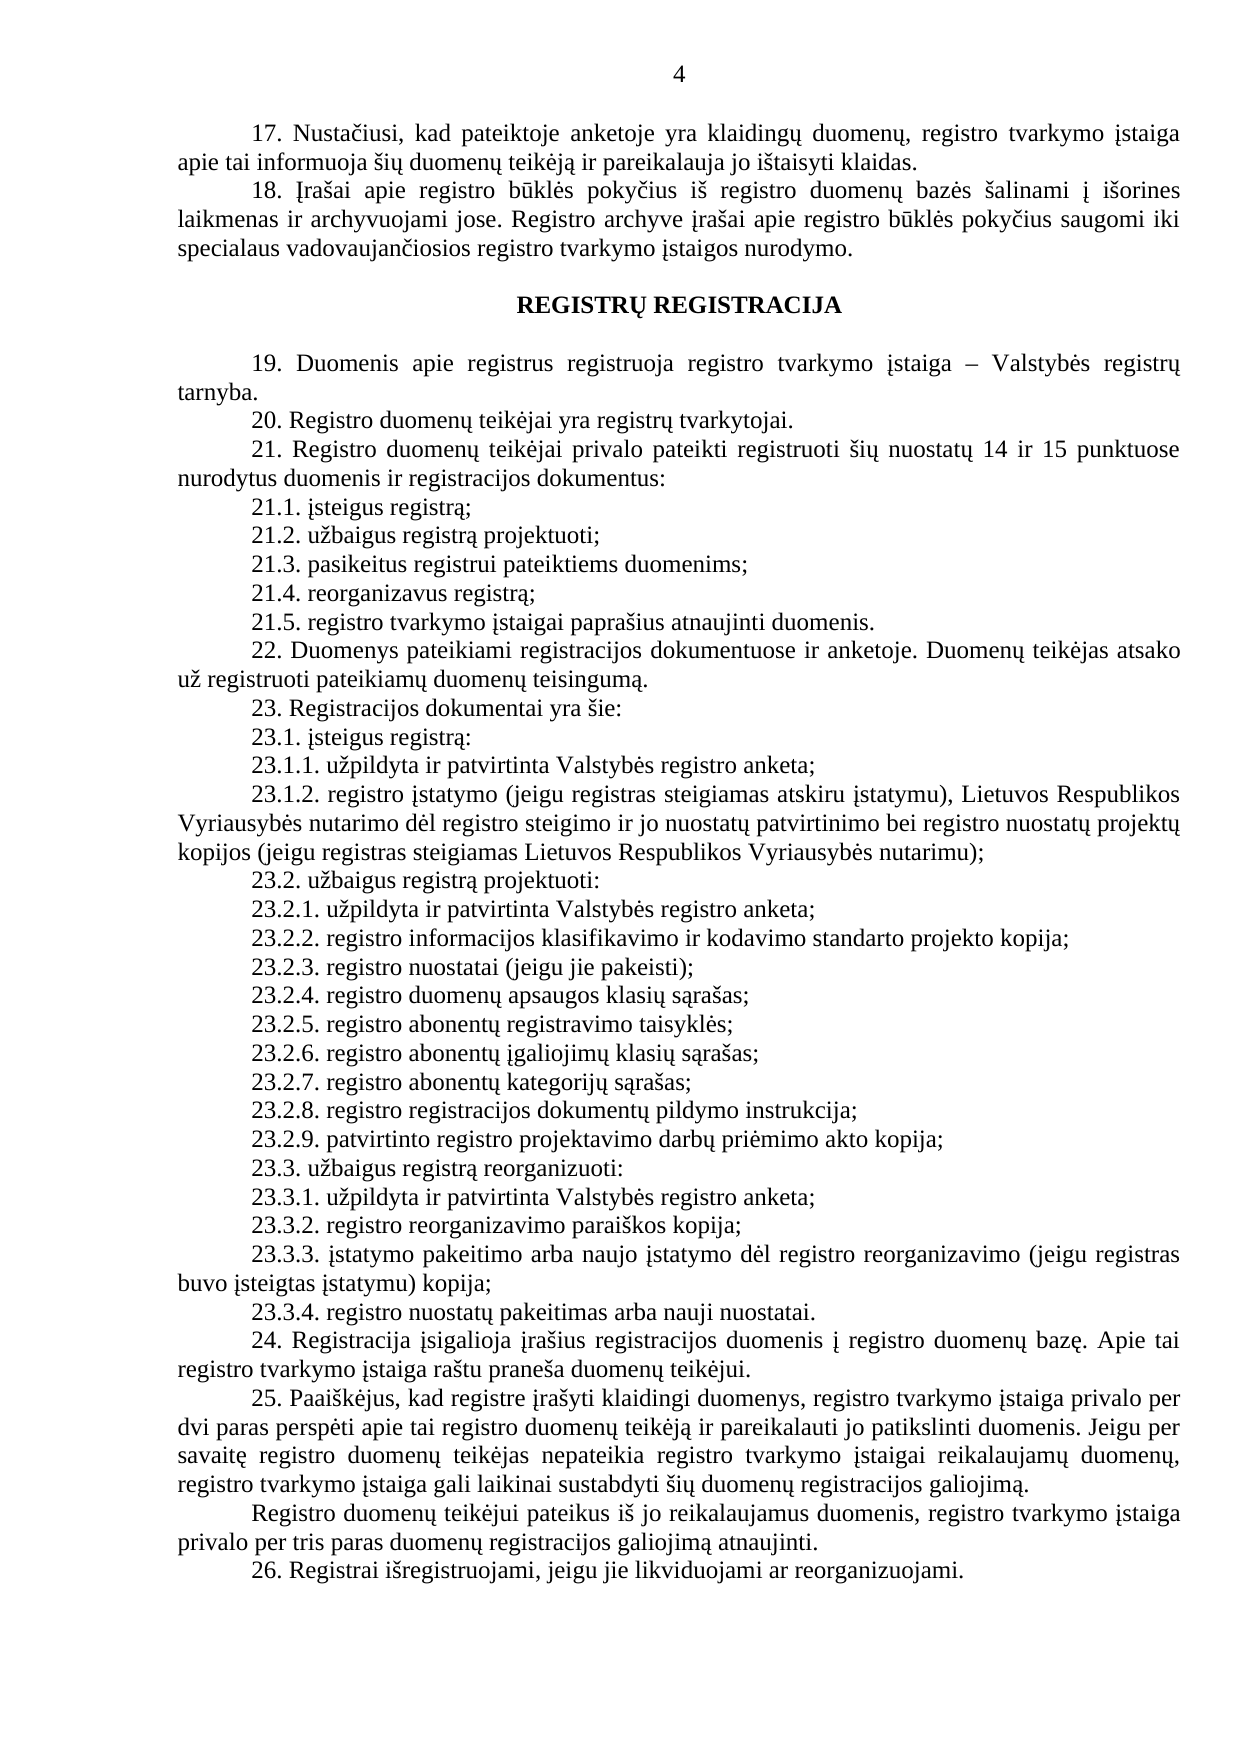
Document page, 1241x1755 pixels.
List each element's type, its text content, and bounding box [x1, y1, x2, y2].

text 23.3. užbaigus registrą reorganizuoti: [177, 1153, 1181, 1182]
text Registro duomenų teikėjui pateikus iš jo reikalaujamus duomenis, registro tvarkymo įstaiga privalo per tris paras duomenų registracijos galiojimą atnaujinti. [177, 1498, 1181, 1556]
text 21.5. registro tvarkymo įstaigai paprašius atnaujinti duomenis. [177, 607, 1181, 636]
text 23.3.3. įstatymo pakeitimo arba naujo įstatymo dėl registro reorganizavimo (jeigu registras buvo įsteigtas įstatymu) kopija; [177, 1239, 1181, 1297]
text 23.2.3. registro nuostatai (jeigu jie pakeisti); [177, 952, 1181, 981]
text 23.2.2. registro informacijos klasifikavimo ir kodavimo standarto projekto kopija; [177, 923, 1181, 952]
text 21. Registro duomenų teikėjai privalo pateikti registruoti šių nuostatų 14 ir 15 punktuose nurodytus duomenis ir registracijos dokumentus: [177, 434, 1181, 492]
text 23.1.1. užpildyta ir patvirtinta Valstybės registro anketa; [177, 751, 1181, 779]
text 21.1. įsteigus registrą; [177, 492, 1181, 521]
text 25. Paaiškėjus, kad registre įrašyti klaidingi duomenys, registro tvarkymo įstaiga privalo per dvi paras perspėti apie tai registro duomenų teikėją ir pareikalauti jo patikslinti duomenis. Jeigu per savaitę registro duomenų teikėjas nepateikia registro tvarkymo įstaigai reikalaujamų duomenų, registro tvarkymo įstaiga gali laikinai sustabdyti šių duomenų registracijos galiojimą. [177, 1383, 1181, 1498]
text 23.2.5. registro abonentų registravimo taisyklės; [177, 1009, 1181, 1038]
text Registrų registracija [177, 291, 1181, 319]
text 17. Nustačiusi, kad pateiktoje anketoje yra klaidingų duomenų, registro tvarkymo įstaiga apie tai informuoja šių duomenų teikėją ir pareikalauja jo ištaisyti klaidas. [177, 118, 1181, 176]
text 23.2.8. registro registracijos dokumentų pildymo instrukcija; [177, 1096, 1181, 1124]
text 24. Registracija įsigalioja įrašius registracijos duomenis į registro duomenų bazę. Apie tai registro tvarkymo įstaiga raštu praneša duomenų teikėjui. [177, 1326, 1181, 1383]
text 23.2.1. užpildyta ir patvirtinta Valstybės registro anketa; [177, 894, 1181, 923]
text 26. Registrai išregistruojami, jeigu jie likviduojami ar reorganizuojami. [177, 1556, 1181, 1584]
text 23.2.9. patvirtinto registro projektavimo darbų priėmimo akto kopija; [177, 1124, 1181, 1153]
text 21.3. pasikeitus registrui pateiktiems duomenims; [177, 549, 1181, 578]
text 22. Duomenys pateikiami registracijos dokumentuose ir anketoje. Duomenų teikėjas atsako už registruoti pateikiamų duomenų teisingumą. [177, 636, 1181, 693]
text 23.2.6. registro abonentų įgaliojimų klasių sąrašas; [177, 1038, 1181, 1067]
text 23.1. įsteigus registrą: [177, 722, 1181, 751]
text 20. Registro duomenų teikėjai yra registrų tvarkytojai. [177, 406, 1181, 434]
text 23.3.4. registro nuostatų pakeitimas arba nauji nuostatai. [177, 1297, 1181, 1326]
text 18. Įrašai apie registro būklės pokyčius iš registro duomenų bazės šalinami į išorines laikmenas ir archyvuojami jose. Registro archyve įrašai apie registro būklės pokyčius saugomi iki specialaus vadovaujančiosios registro tvarkymo įstaigos nurodymo. [177, 176, 1181, 262]
text 21.4. reorganizavus registrą; [177, 578, 1181, 607]
text 23.3.1. užpildyta ir patvirtinta Valstybės registro anketa; [177, 1182, 1181, 1211]
text 23.3.2. registro reorganizavimo paraiškos kopija; [177, 1211, 1181, 1239]
text 23.2.7. registro abonentų kategorijų sąrašas; [177, 1067, 1181, 1096]
text 21.2. užbaigus registrą projektuoti; [177, 521, 1181, 549]
text 23.2. užbaigus registrą projektuoti: [177, 866, 1181, 894]
text 23. Registracijos dokumentai yra šie: [177, 693, 1181, 722]
text 23.1.2. registro įstatymo (jeigu registras steigiamas atskiru įstatymu), Lietuvos Respublikos Vyriausybės nutarimo dėl registro steigimo ir jo nuostatų patvirtinimo bei registro nuostatų projektų kopijos (jeigu registras steigiamas Lietuvos Respublikos Vyriausybės nutarimu); [177, 779, 1181, 866]
text 23.2.4. registro duomenų apsaugos klasių sąrašas; [177, 981, 1181, 1009]
text 19. Duomenis apie registrus registruoja registro tvarkymo įstaiga – Valstybės registrų tarnyba. [177, 348, 1181, 406]
